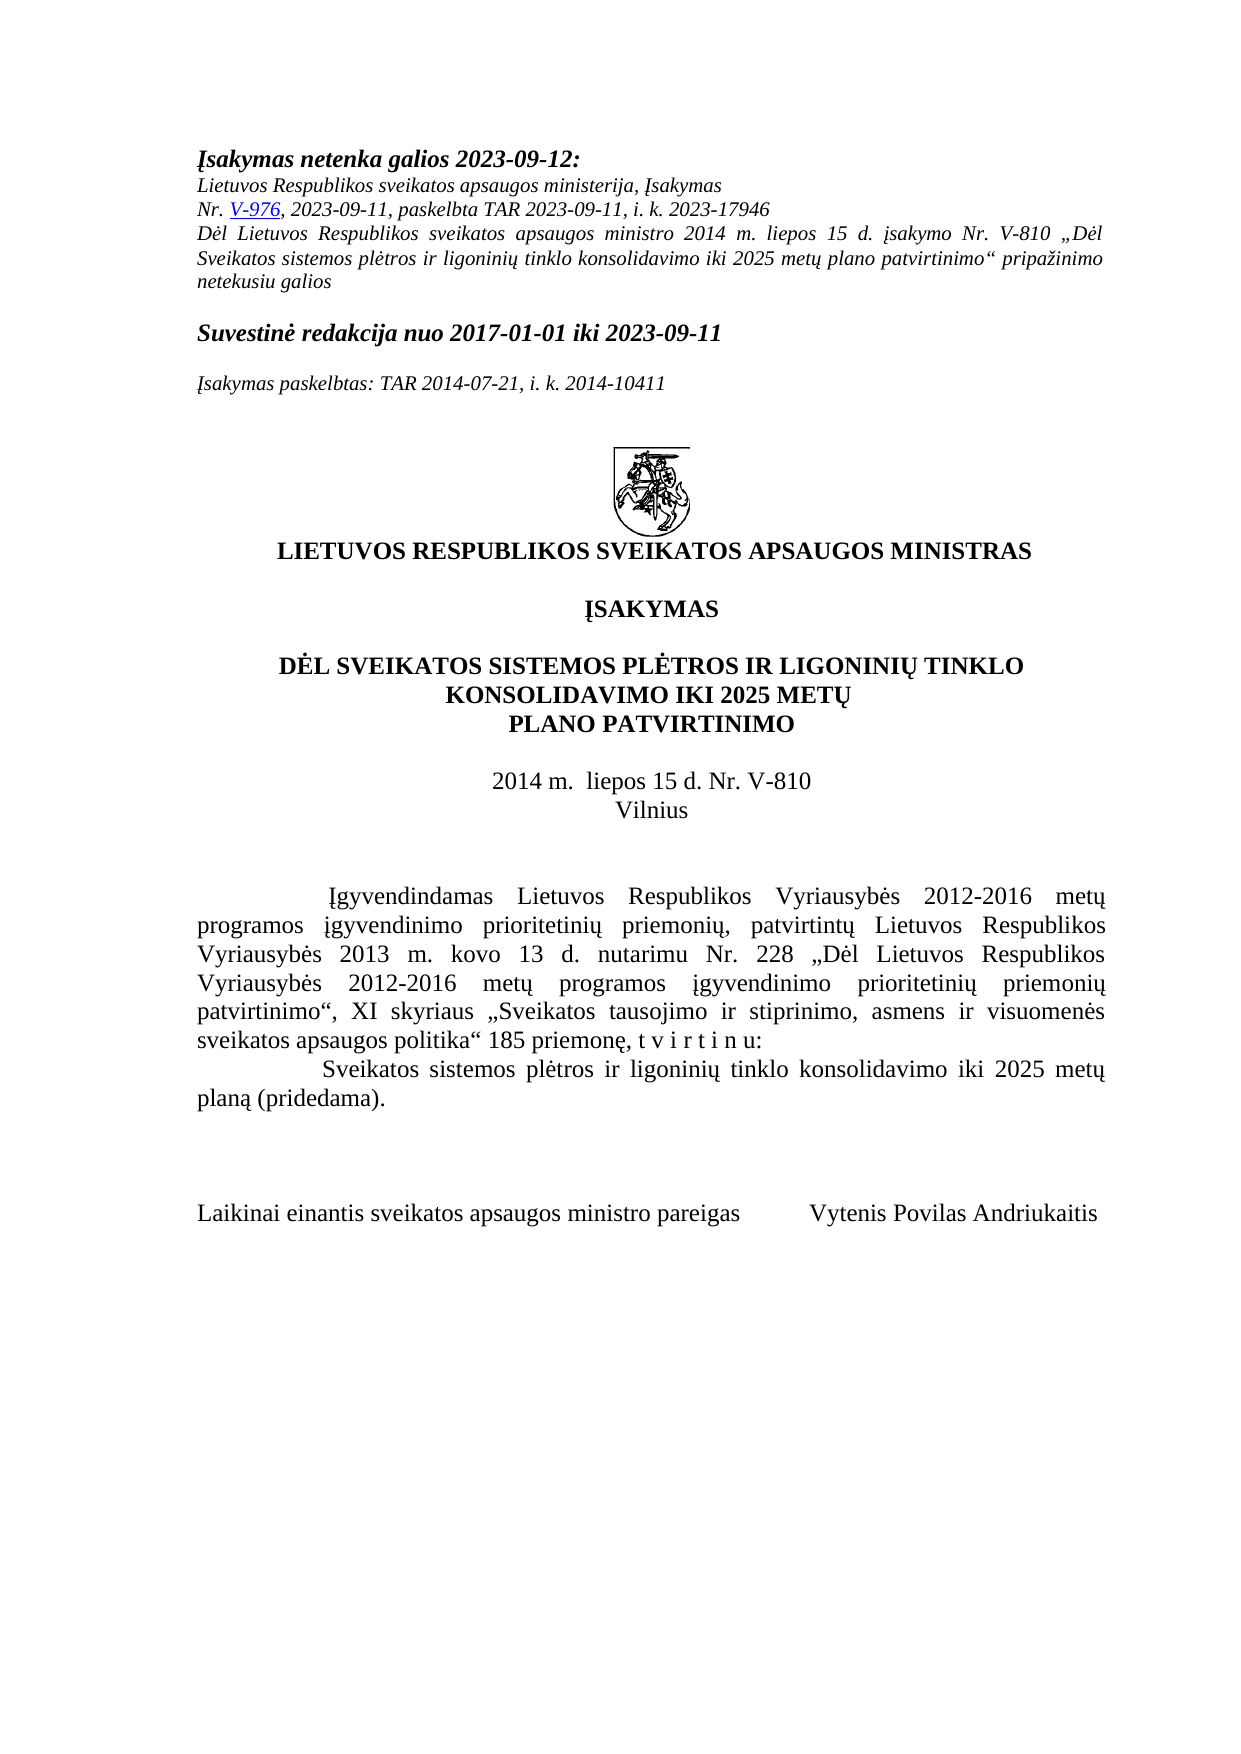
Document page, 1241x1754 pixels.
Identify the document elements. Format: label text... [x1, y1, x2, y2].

text Įgyvendindamas Lietuvos Respublikos Vyriausybės 2012-2016 metų programos įgyvendinimo prioritetinių priemonių, patvirtintų Lietuvos Respublikos Vyriausybės 2013 m. kovo 13 d. nutarimu Nr. 228 „Dėl Lietuvos Respublikos Vyriausybės 2012-2016 metų programos įgyvendinimo prioritetinių priemonių patvirtinimo“, XI skyriaus „Sveikatos tausojimo ir stiprinimo, asmens ir visuomenės sveikatos apsaugos politika“ 185 priemonę, t v i r t i n u: [197, 881, 1106, 1054]
text Sveikatos sistemos plėtros ir ligoninių tinklo konsolidavimo iki 2025 metų planą (pridedama). [197, 1054, 1106, 1111]
text DĖL SVEIKATOS SISTEMOS PLĖTROS IR LIGONINIŲ TINKLO KONSOLIDAVIMO IKI 2025 METŲ [197, 651, 1106, 709]
text Vilnius [197, 795, 1106, 824]
text ĮSAKYMAS [197, 594, 1106, 623]
text Laikinai einantis sveikatos apsaugos ministro pareigas Vytenis Povilas Andriukaitis [197, 1198, 1106, 1226]
text Suvestinė redakcija nuo 2017-01-01 iki 2023-09-11 [197, 318, 1106, 346]
text Įsakymas paskelbtas: TAR 2014-07-21, i. k. 2014-10411 [197, 370, 1106, 394]
text Dėl Lietuvos Respublikos sveikatos apsaugos ministro 2014 m. liepos 15 d. įsakymo Nr. V-810 „Dėl Sveikatos sistemos plėtros ir ligoninių tinklo konsolidavimo iki 2025 metų plano patvirtinimo“ pripažinimo netekusiu galios [197, 221, 1106, 293]
text Lietuvos Respublikos sveikatos apsaugos ministerija, Įsakymas [197, 173, 1106, 197]
text PLANO PATVIRTINIMO [197, 709, 1106, 738]
text Nr. V-976, 2023-09-11, paskelbta TAR 2023-09-11, i. k. 2023-17946 [197, 197, 1106, 221]
text LIETUVOS RESPUBLIKOS SVEIKATOS APSAUGOS MINISTRAS [197, 536, 1106, 565]
text 2014 m. liepos 15 d. Nr. V-810 [197, 766, 1106, 795]
text Įsakymas netenka galios 2023-09-12: [197, 144, 1106, 173]
